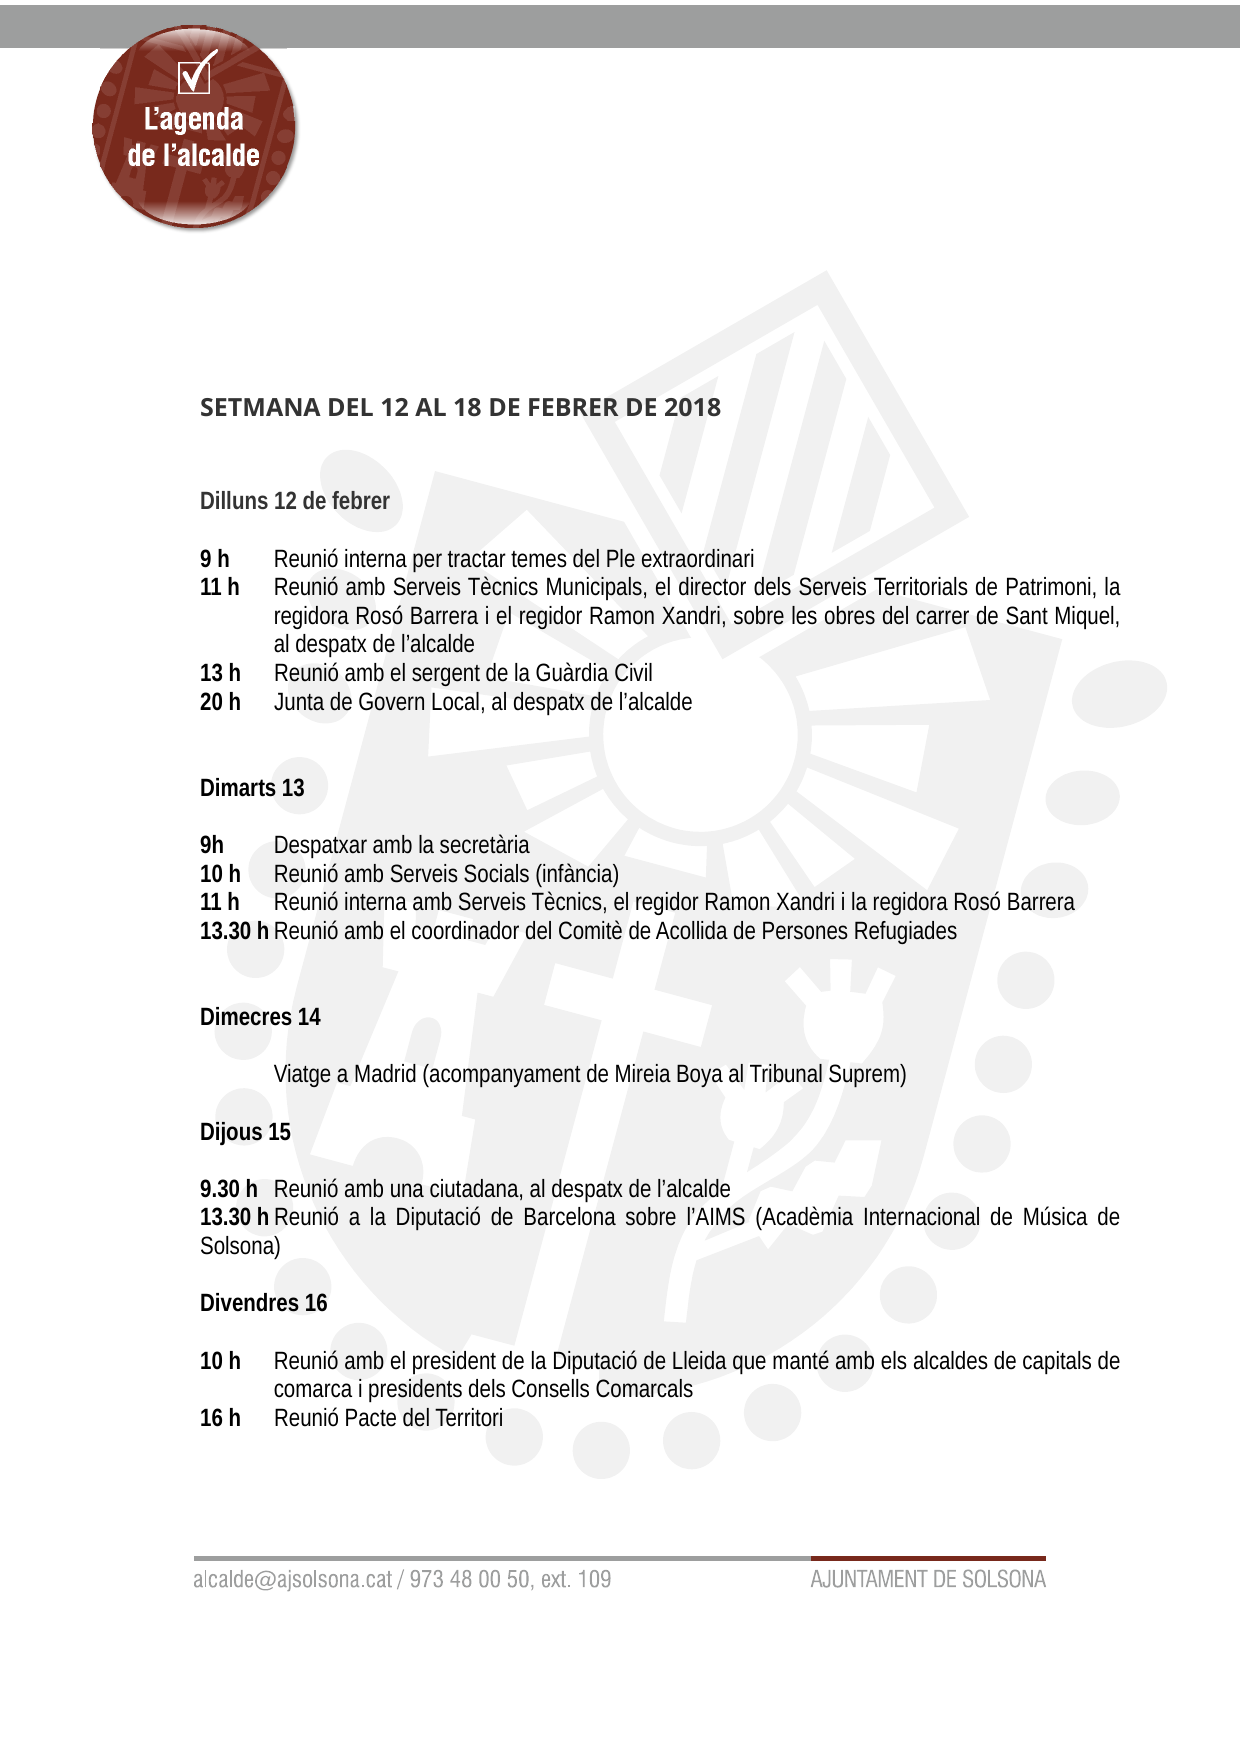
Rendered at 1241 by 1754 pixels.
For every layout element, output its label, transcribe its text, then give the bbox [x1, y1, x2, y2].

text 10 h Reunió amb Serveis Socials (infància) [726, 859, 793, 887]
text Dijous 15 [787, 1116, 833, 1145]
text 9 h Reunió interna per tractar temes del Ple extraordinari [795, 543, 871, 572]
text Dimecres 14 [958, 1002, 1122, 1031]
text 9h Despatxar amb la secretària [849, 830, 957, 859]
text Viatge a Madrid (acompanyament de Mireia Boya al Tribunal Suprem) [200, 1059, 285, 1088]
text SETMANA DEL 12 AL 18 DE FEBRER DE 2018 [200, 389, 619, 423]
text 9.30 h Reunió amb una ciutadana, al despatx de l’alcalde [757, 1174, 874, 1202]
text SETMANA DEL 12 AL 18 DE FEBRER DE 2018 [835, 389, 885, 423]
text 9.30 h Reunió amb una ciutadana, al despatx de l’alcalde [708, 1174, 778, 1202]
text 16 h Reunió Pacte del Territori [200, 1403, 750, 1432]
text Dijous 15 [253, 1116, 293, 1145]
text Viatge a Madrid (acompanyament de Mireia Boya al Tribunal Suprem) [336, 1059, 469, 1088]
text 9 h Reunió interna per tractar temes del Ple extraordinari [200, 543, 415, 572]
text 10 h Reunió amb Serveis Socials (infància) [888, 859, 942, 887]
text [795, 1403, 1122, 1432]
text 9.30 h Reunió amb una ciutadana, al despatx de l’alcalde [200, 1174, 312, 1202]
text 9 h Reunió interna per tractar temes del Ple extraordinari [876, 543, 1122, 572]
text Dimarts 13 [200, 773, 274, 801]
text Dilluns 12 de febrer [495, 486, 638, 515]
text Dijous 15 [992, 1116, 1122, 1145]
text Dilluns 12 de febrer [200, 486, 338, 515]
text 9h Despatxar amb la secretària [777, 830, 853, 859]
text Dimecres 14 [200, 1002, 238, 1031]
text 9h Despatxar amb la secretària [1004, 830, 1122, 859]
text Dijous 15 [569, 1116, 620, 1145]
text 13.30 h Reunió a la Diputació de Barcelona sobre l’AIMS (Acadèmia Internacional de Música de Solsona) [200, 1202, 345, 1260]
text 13.30 h Reunió a la Diputació de Barcelona sobre l’AIMS (Acadèmia Internacional de Música de Solsona) [674, 1202, 835, 1260]
text 10 h Reunió amb Serveis Socials (infància) [797, 859, 853, 886]
text 11 h Reunió amb Serveis Tècnics Municipals, el director dels Serveis Territorials de Patrimoni, la regidora Rosó Barrera i el regidor Ramon Xandri, sobre les obres del carrer de Sant Miquel, al despatx de l’alcalde [489, 572, 646, 658]
text 10 h Reunió amb Serveis Socials (infància) [641, 859, 706, 877]
text Dilluns 12 de febrer [811, 486, 849, 515]
text Dimarts 13 [511, 773, 596, 801]
text 13 h Reunió amb el sergent de la Guàrdia Civil [797, 658, 985, 687]
text Dimarts 13 [867, 773, 919, 791]
text Dijous 15 [200, 1116, 221, 1145]
text 9h Despatxar amb la secretària [200, 830, 338, 859]
text Dijous 15 [314, 1116, 474, 1145]
text 9 h Reunió interna per tractar temes del Ple extraordinari [474, 543, 585, 572]
text Dimarts 13 [798, 773, 887, 801]
text Dimecres 14 [545, 1002, 711, 1031]
text Dimarts 13 [1103, 773, 1122, 801]
text Dilluns 12 de febrer [875, 486, 933, 515]
text [665, 1288, 690, 1317]
text Dilluns 12 de febrer [746, 486, 785, 515]
text Dimarts 13 [325, 773, 353, 801]
text SETMANA DEL 12 AL 18 DE FEBRER DE 2018 [707, 389, 746, 423]
text SETMANA DEL 12 AL 18 DE FEBRER DE 2018 [896, 389, 1122, 423]
text Dilluns 12 de febrer [952, 486, 1122, 515]
text Viatge a Madrid (acompanyament de Mireia Boya al Tribunal Suprem) [1021, 1059, 1122, 1088]
text Dimecres 14 [374, 1002, 476, 1031]
text 13 h Reunió amb el sergent de la Guàrdia Civil [200, 658, 384, 687]
text 13 h Reunió amb el sergent de la Guàrdia Civil [488, 658, 605, 687]
text 11 h Reunió amb Serveis Tècnics Municipals, el director dels Serveis Territorials de Patrimoni, la regidora Rosó Barrera i el regidor Ramon Xandri, sobre les obres del carrer de Sant Miquel, al despatx de l’alcalde [200, 572, 407, 658]
text 11 h Reunió amb Serveis Tècnics Municipals, el director dels Serveis Territorials de Patrimoni, la regidora Rosó Barrera i el regidor Ramon Xandri, sobre les obres del carrer de Sant Miquel, al despatx de l’alcalde [727, 572, 1122, 658]
text 9.30 h Reunió amb una ciutadana, al despatx de l’alcalde [554, 1174, 604, 1202]
text [824, 1288, 889, 1317]
text Dijous 15 [928, 1116, 972, 1145]
text Viatge a Madrid (acompanyament de Mireia Boya al Tribunal Suprem) [584, 1059, 635, 1088]
text 10 h Reunió amb Serveis Socials (infància) [997, 859, 1122, 887]
text 20 h Junta de Govern Local, al despatx de l’alcalde [606, 687, 795, 715]
text 11 h Reunió interna amb Serveis Tècnics, el regidor Ramon Xandri i la regidora Rosó Barrera [200, 887, 323, 916]
text SETMANA DEL 12 AL 18 DE FEBRER DE 2018 [771, 389, 811, 423]
text 10 h Reunió amb Serveis Socials (infància) [200, 859, 253, 887]
text 10 h Reunió amb el president de la Diputació de Lleida que manté amb els alcaldes de capitals de comarca i presidents dels Consells Comarcals [200, 1346, 1122, 1403]
text 13 h Reunió amb el sergent de la Guàrdia Civil [1050, 658, 1122, 687]
text 13.30 h Reunió amb el coordinador del Comitè de Acollida de Persones Refugiades [200, 916, 315, 944]
text 13.30 h Reunió a la Diputació de Barcelona sobre l’AIMS (Acadèmia Internacional de Música de Solsona) [876, 1202, 1122, 1260]
text 9h Despatxar amb la secretària [626, 830, 706, 859]
text 20 h Junta de Govern Local, al despatx de l’alcalde [431, 688, 547, 715]
text [523, 1288, 574, 1317]
text 13.30 h Reunió amb el coordinador del Comitè de Acollida de Persones Refugiades [981, 916, 1122, 944]
text 11 h Reunió amb Serveis Tècnics Municipals, el director dels Serveis Territorials de Patrimoni, la regidora Rosó Barrera i el regidor Ramon Xandri, sobre les obres del carrer de Sant Miquel, al despatx de l’alcalde [642, 572, 721, 658]
text 13 h Reunió amb el sergent de la Guàrdia Civil [617, 658, 784, 687]
text Dimarts 13 [612, 773, 789, 801]
text Divendres 16 [200, 1288, 396, 1317]
text Dimecres 14 [804, 1002, 883, 1031]
text Dimecres 14 [248, 1002, 292, 1031]
text Dilluns 12 de febrer [398, 486, 430, 515]
text 13.30 h Reunió a la Diputació de Barcelona sobre l’AIMS (Acadèmia Internacional de Música de Solsona) [538, 1202, 597, 1260]
text 9h Despatxar amb la secretària [723, 831, 776, 859]
text [928, 1288, 1122, 1317]
text Dilluns 12 de febrer [653, 486, 720, 515]
text Dimarts 13 [1020, 773, 1065, 801]
text 20 h Junta de Govern Local, al despatx de l’alcalde [200, 687, 301, 715]
text 13.30 h Reunió amb el coordinador del Comitè de Acollida de Persones Refugiades [384, 916, 477, 944]
text 20 h Junta de Govern Local, al despatx de l’alcalde [802, 687, 989, 710]
text Dimarts 13 [583, 790, 610, 801]
text 9.30 h Reunió amb una ciutadana, al despatx de l’alcalde [909, 1174, 1122, 1202]
text Dijous 15 [721, 1116, 782, 1145]
text SETMANA DEL 12 AL 18 DE FEBRER DE 2018 [616, 389, 694, 423]
text 9h Despatxar amb la secretària [526, 830, 618, 859]
